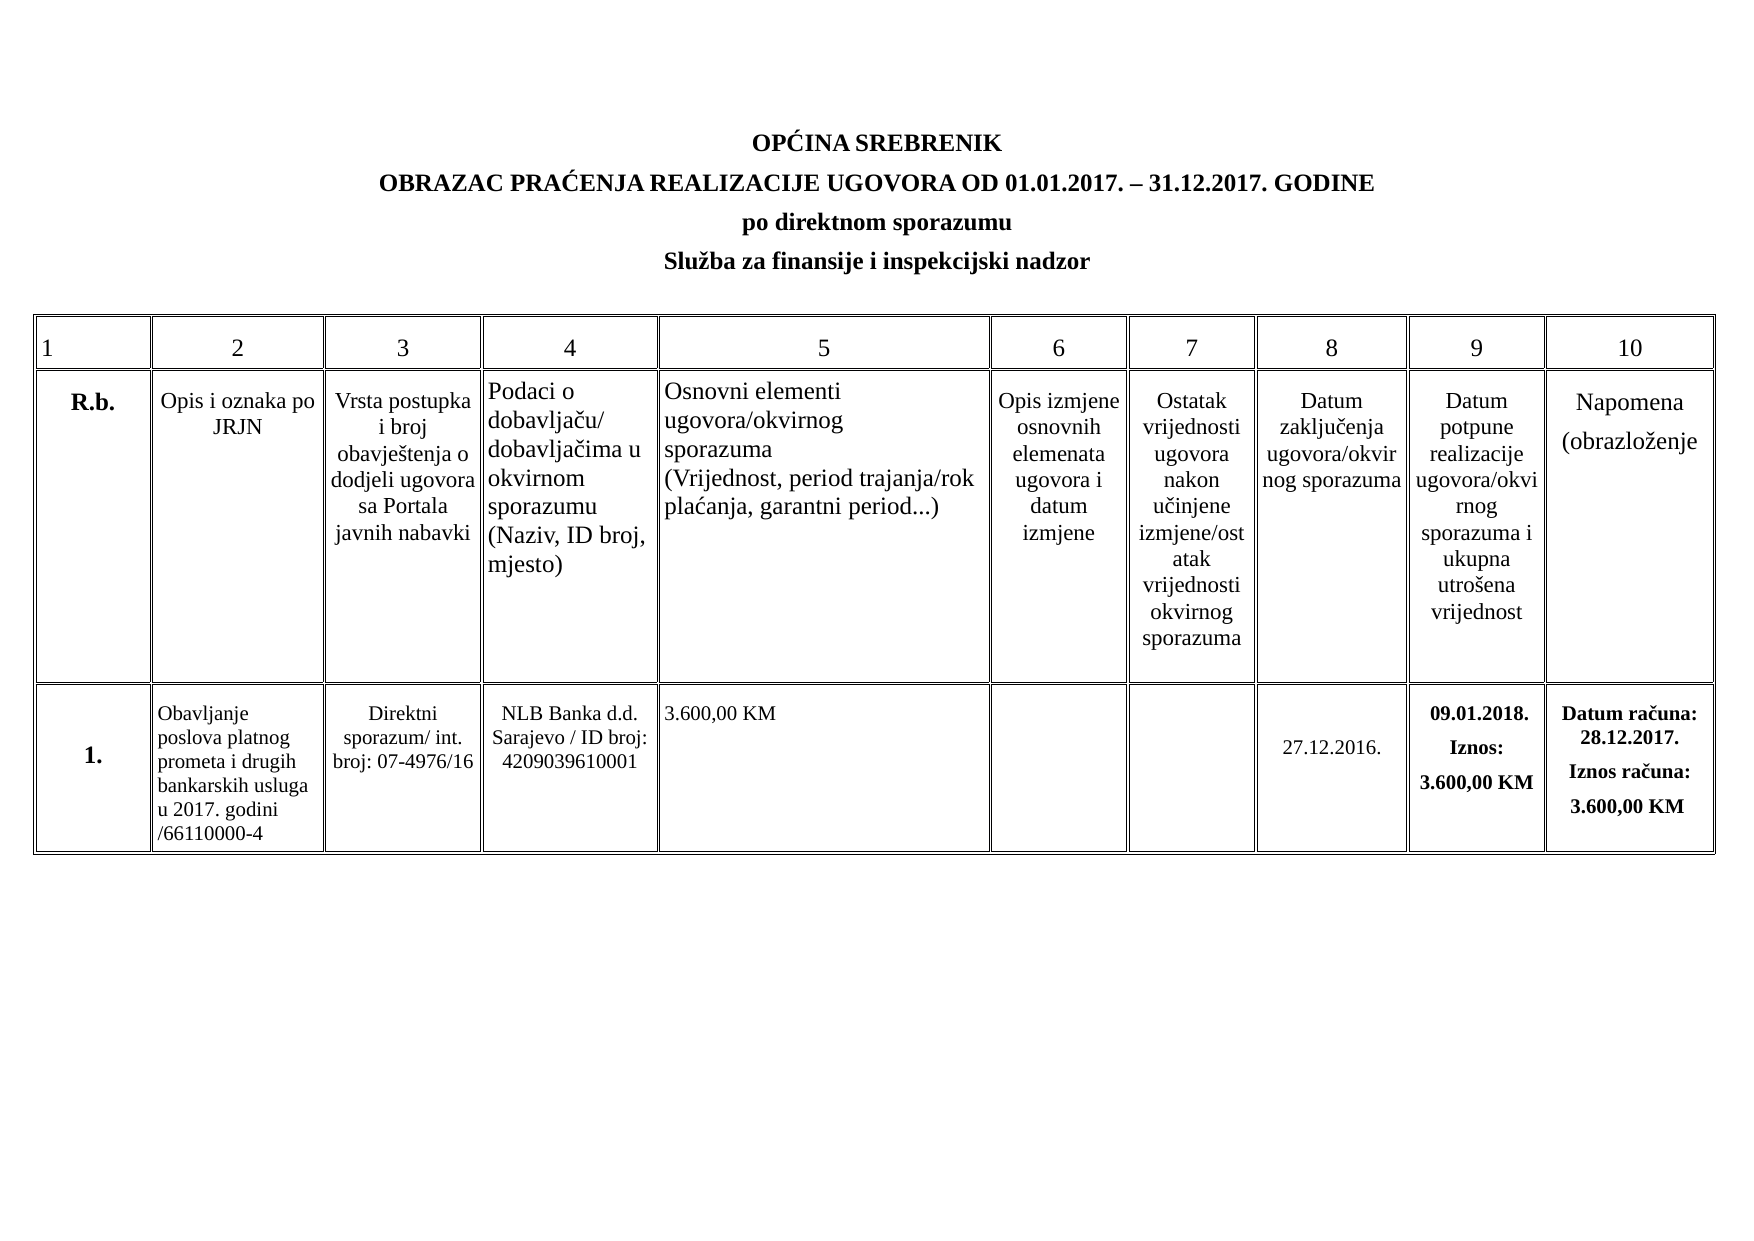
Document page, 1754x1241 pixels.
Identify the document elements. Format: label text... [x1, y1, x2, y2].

table_cell 3.600,00 KM [660, 685, 989, 851]
table_cell Datum zaključenja ugovora/okvirnog sporazuma [1258, 371, 1406, 682]
text OPĆINA SREBRENIK [118, 128, 1636, 157]
text OBRAZAC PRAĆENJA REALIZACIJE UGOVORA OD 01.01.2017. – 31.12.2017. GODINE [118, 168, 1636, 196]
table_cell 09.01.2018. Iznos: 3.600,00 KM [1410, 685, 1544, 851]
table_cell Direktni sporazum/ int. broj: 07-4976/16 [326, 685, 480, 851]
table_cell Datum potpune realizacije ugovora/okvirnog sporazuma i ukupna utrošena vrijednost [1410, 371, 1544, 682]
table_header 9 [1410, 317, 1544, 368]
table_cell Vrsta postupka i broj obavještenja o dodjeli ugovora sa Portala javnih nabavki [326, 371, 480, 682]
table_cell Opis i oznaka po JRJN [153, 371, 323, 682]
table_header 7 [1130, 317, 1254, 368]
table_cell 1. [37, 685, 150, 851]
table_header 4 [484, 317, 657, 368]
table_cell [1130, 685, 1254, 851]
table_cell Napomena (obrazloženje [1547, 371, 1713, 682]
table_cell Ostatak vrijednosti ugovora nakon učinjene izmjene/ostatak vrijednosti okvirnog sporazuma [1130, 371, 1254, 682]
table_header 1 [37, 317, 150, 368]
table_cell 27.12.2016. [1258, 685, 1406, 851]
text Služba za finansije i inspekcijski nadzor [118, 246, 1636, 275]
table_cell R.b. [37, 371, 150, 682]
table_cell Opis izmjene osnovnih elemenata ugovora i datum izmjene [992, 371, 1126, 682]
table_header 5 [660, 317, 989, 368]
table_cell Osnovni elementi ugovora/okvirnog sporazuma (Vrijednost, period trajanja/rok plaćanja, garantni period...) [660, 371, 989, 682]
table_header 3 [326, 317, 480, 368]
table_cell Podaci o dobavljaču/ dobavljačima u okvirnom sporazumu (Naziv, ID broj, mjesto) [484, 371, 657, 682]
table_header 2 [153, 317, 323, 368]
table_cell Obavljanje poslova platnog prometa i drugih bankarskih usluga u 2017. godini /66110000-4 [153, 685, 323, 851]
table_cell NLB Banka d.d. Sarajevo / ID broj: 4209039610001 [484, 685, 657, 851]
table_cell [992, 685, 1126, 851]
text po direktnom sporazumu [118, 207, 1636, 236]
table_cell Datum računa: 28.12.2017. Iznos računa: 3.600,00 KM [1547, 685, 1713, 851]
table_header 8 [1258, 317, 1406, 368]
table_header 6 [992, 317, 1126, 368]
table_header 10 [1547, 317, 1713, 368]
